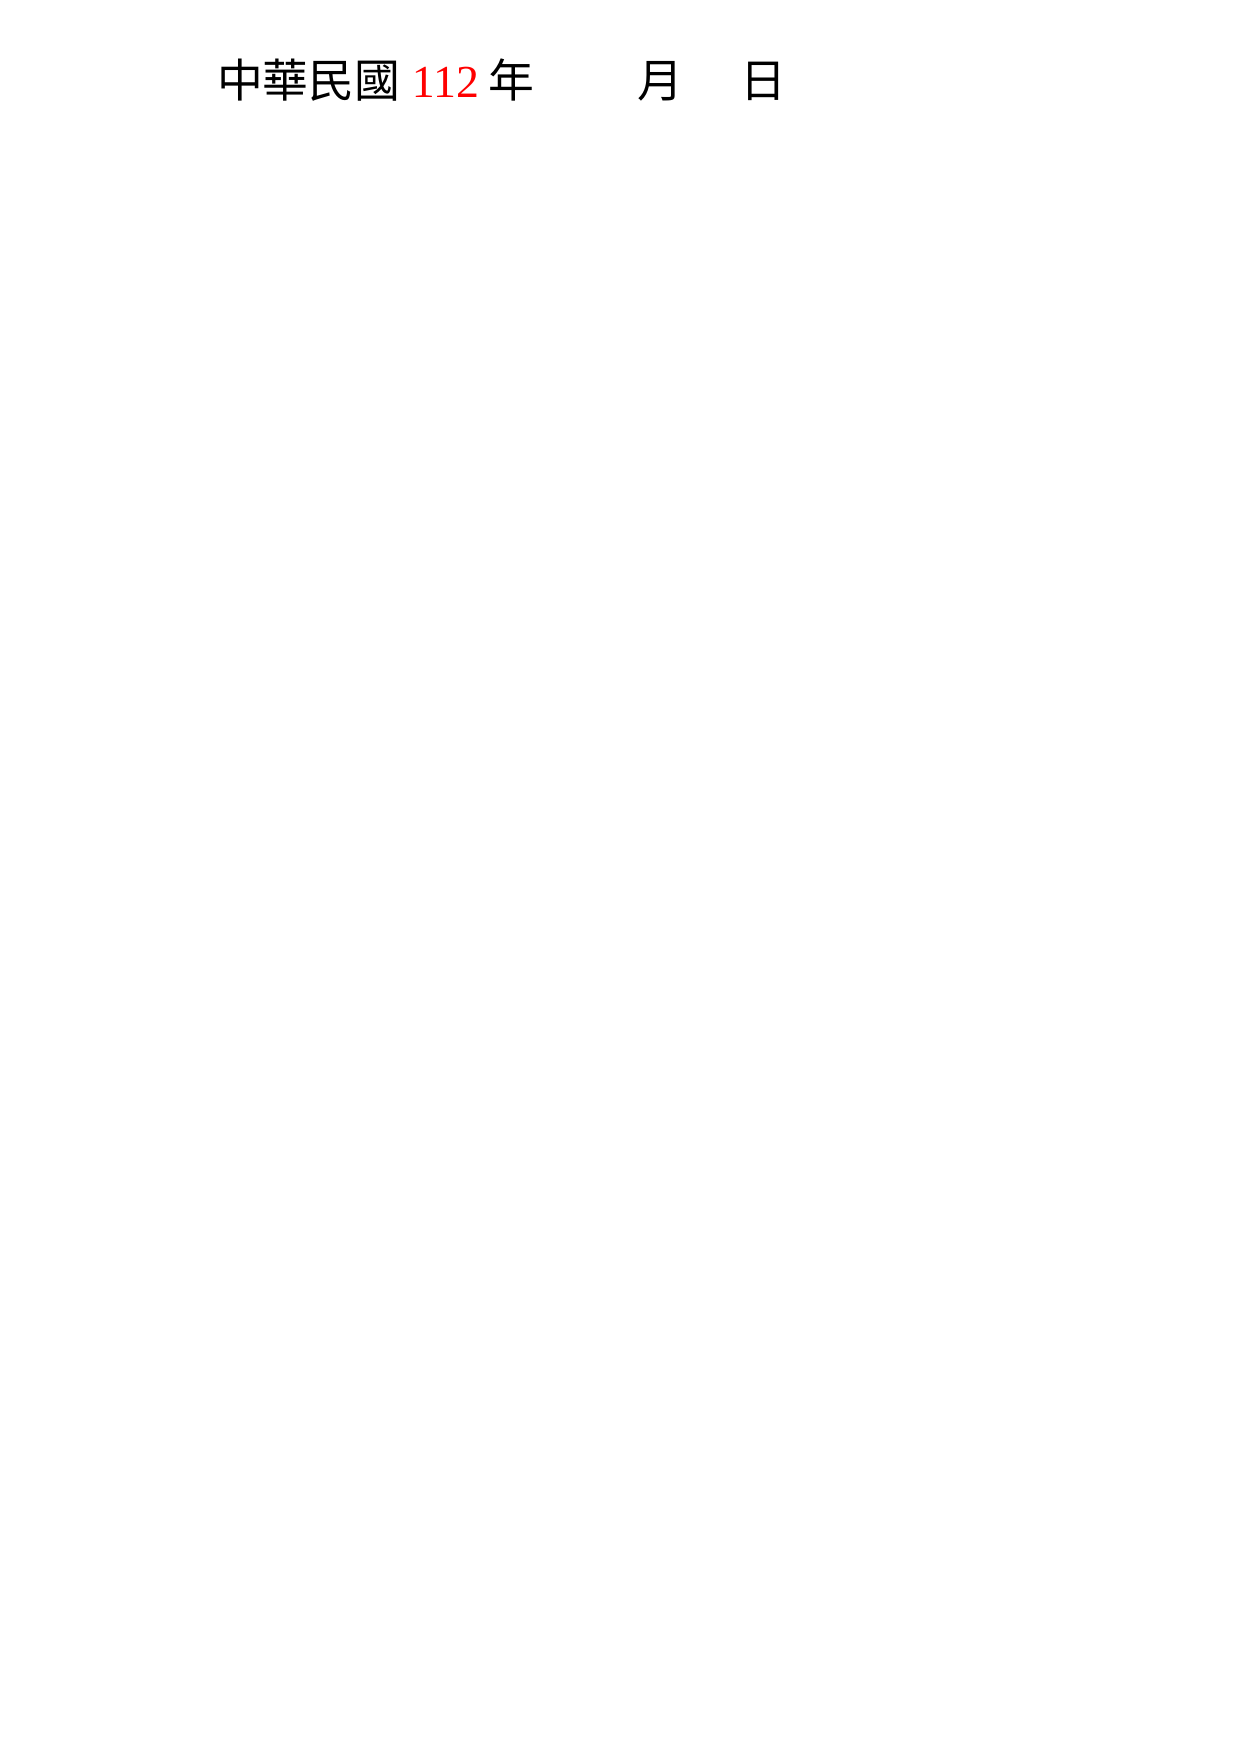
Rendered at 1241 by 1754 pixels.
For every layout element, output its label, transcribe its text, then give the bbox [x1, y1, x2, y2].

text 中華民國 112年 月 日 [125, 40, 1162, 115]
